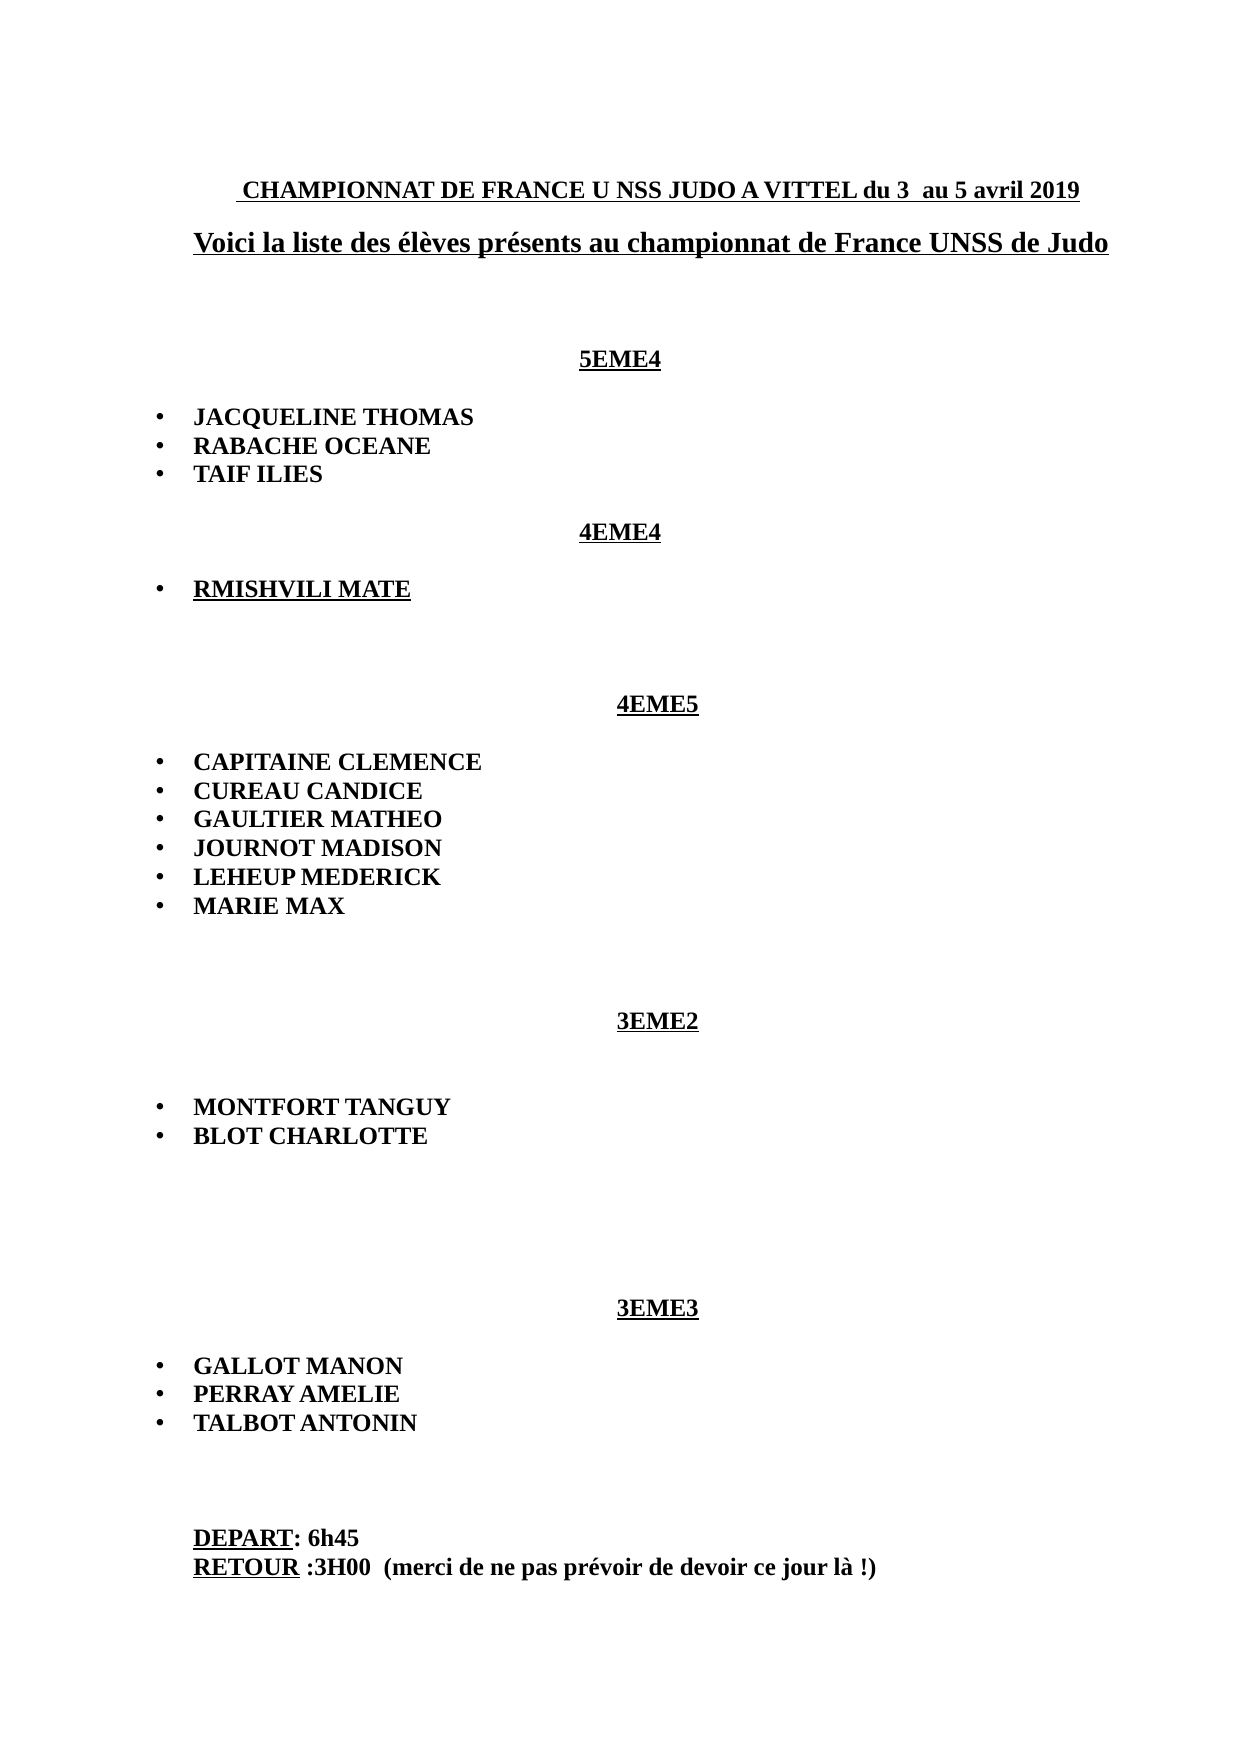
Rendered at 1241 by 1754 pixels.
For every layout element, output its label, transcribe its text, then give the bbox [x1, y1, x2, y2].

list RETOUR :3H00 (merci de ne pas prévoir de devoir ce jour là !) [156, 1552, 1122, 1581]
list MONTFORT TANGUY [156, 1092, 1122, 1121]
list PERRAY AMELIE [156, 1379, 1122, 1408]
list DEPART: 6h45 [156, 1523, 1122, 1552]
list RMISHVILI MATE [156, 574, 1122, 603]
list GAULTIER MATHEO [156, 804, 1122, 833]
list LEHEUP MEDERICK [156, 862, 1122, 891]
text 5EME4 [118, 344, 1122, 373]
list CHAMPIONNAT DE FRANCE U NSS JUDO A VITTEL du 3 au 5 avril 2019 [156, 176, 1122, 204]
list 3EME2 [156, 1006, 1122, 1034]
list CAPITAINE CLEMENCE [156, 747, 1122, 776]
list RABACHE OCEANE [156, 431, 1122, 459]
list TAIF ILIES [156, 459, 1122, 488]
list 4EME5 [156, 689, 1122, 718]
list GALLOT MANON [156, 1351, 1122, 1379]
list Voici la liste des élèves présents au championnat de France UNSS de Judo [156, 225, 1122, 258]
list BLOT CHARLOTTE [156, 1121, 1122, 1149]
text 4EME4 [118, 517, 1122, 546]
list JACQUELINE THOMAS [156, 402, 1122, 431]
list MARIE MAX [156, 891, 1122, 919]
list JOURNOT MADISON [156, 833, 1122, 862]
list CUREAU CANDICE [156, 776, 1122, 804]
list TALBOT ANTONIN [156, 1408, 1122, 1437]
list 3EME3 [156, 1293, 1122, 1322]
